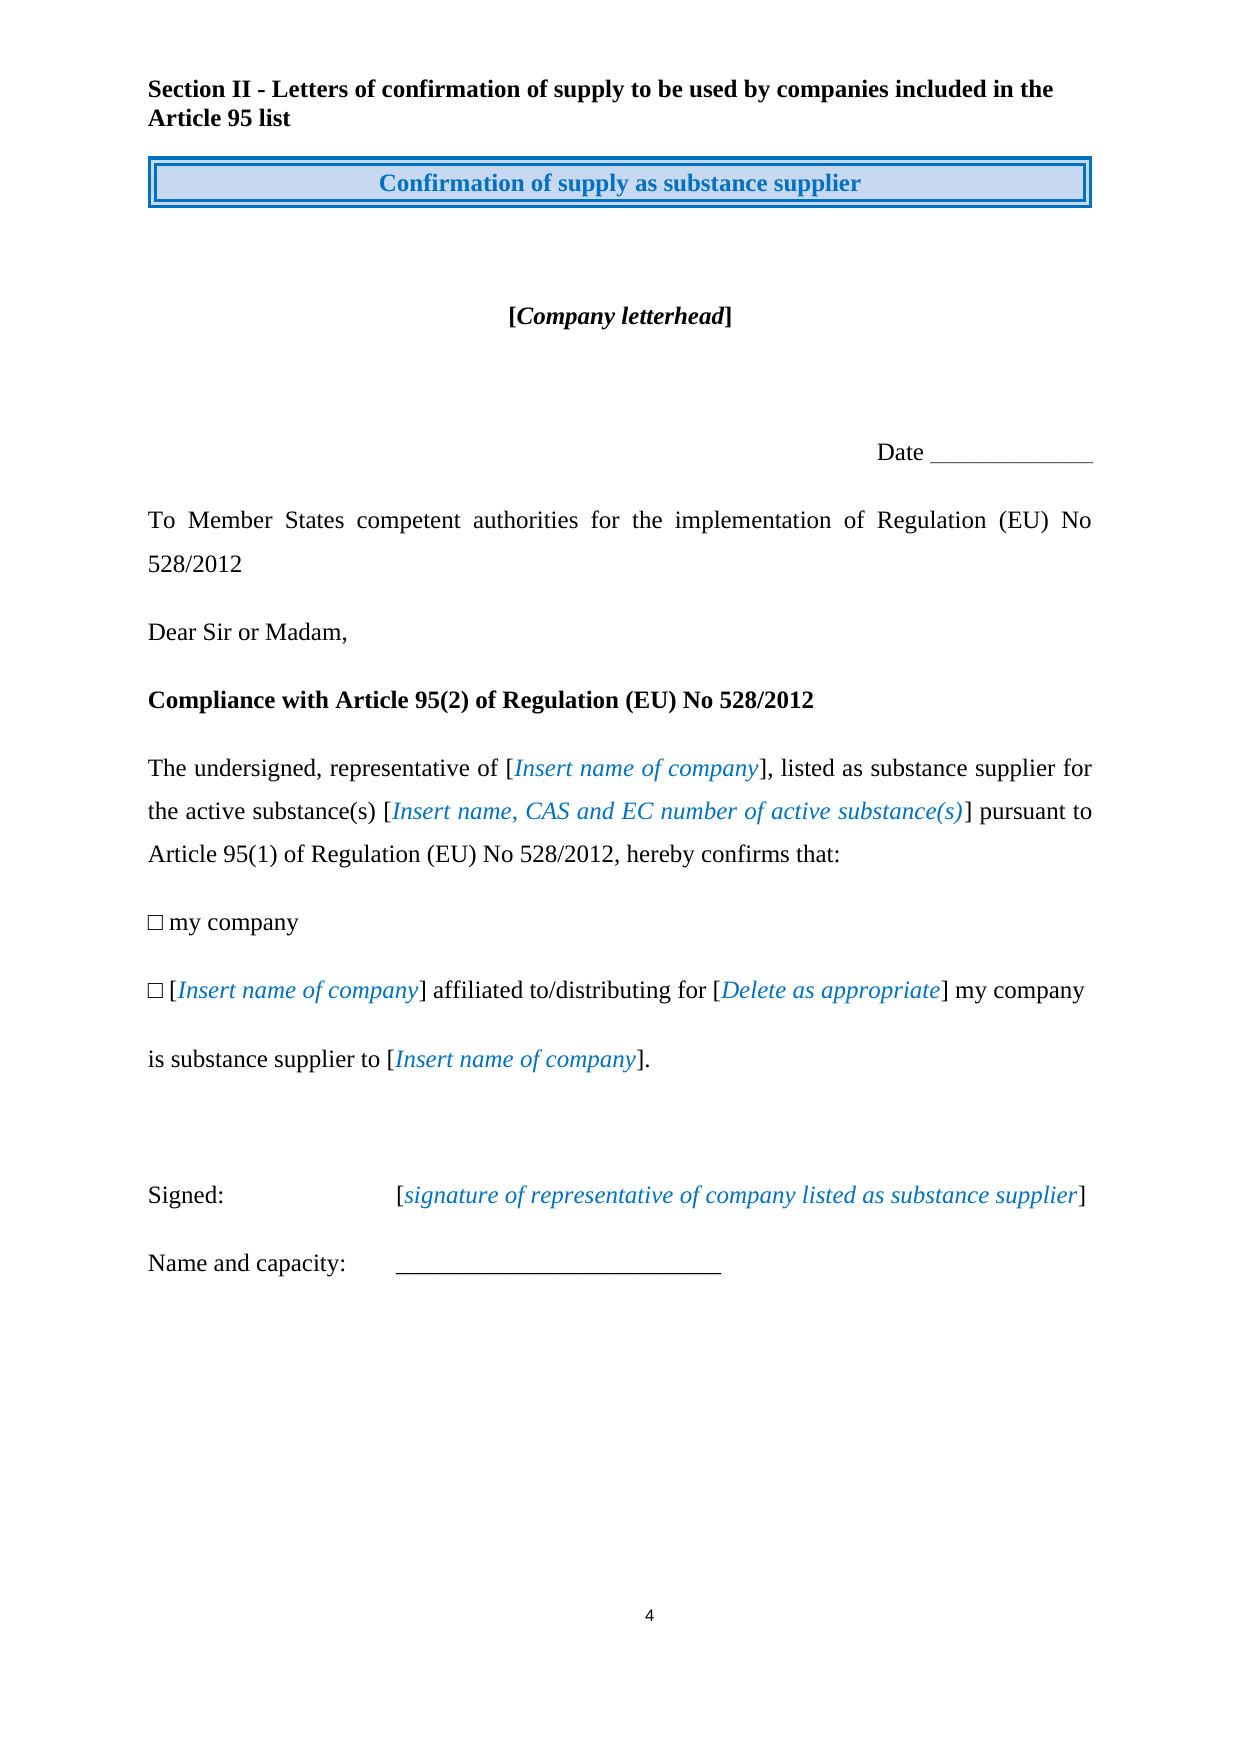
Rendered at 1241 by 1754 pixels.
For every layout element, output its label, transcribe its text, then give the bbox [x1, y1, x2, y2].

text Signed: [signature of representative of company listed as substance supplier] [148, 1180, 1092, 1209]
text Confirmation of supply as substance supplier [151, 160, 1089, 205]
text □ [Insert name of company] affiliated to/distributing for [Delete as appropriate] my company [148, 976, 1092, 1004]
text □ my company [148, 907, 1092, 936]
text Date _____________ [148, 437, 1092, 466]
text Section II - Letters of confirmation of supply to be used by companies included in the Article 95 list [148, 74, 1092, 131]
text Name and capacity: __________________________ [148, 1248, 1092, 1277]
text [Company letterhead] [148, 301, 1092, 330]
text Dear Sir or Madam, [148, 617, 1092, 646]
text Compliance with Article 95(2) of Regulation (EU) No 528/2012 [148, 685, 1092, 714]
text is substance supplier to [Insert name of company]. [148, 1044, 1092, 1072]
text The undersigned, representative of [Insert name of company], listed as substance supplier for the active substance(s) [Insert name, CAS and EC number of active substance(s)] pursuant to Article 95(1) of Regulation (EU) No 528/2012, hereby confirms that: [148, 753, 1092, 868]
text To Member States competent authorities for the implementation of Regulation (EU) No 528/2012 [148, 506, 1092, 577]
